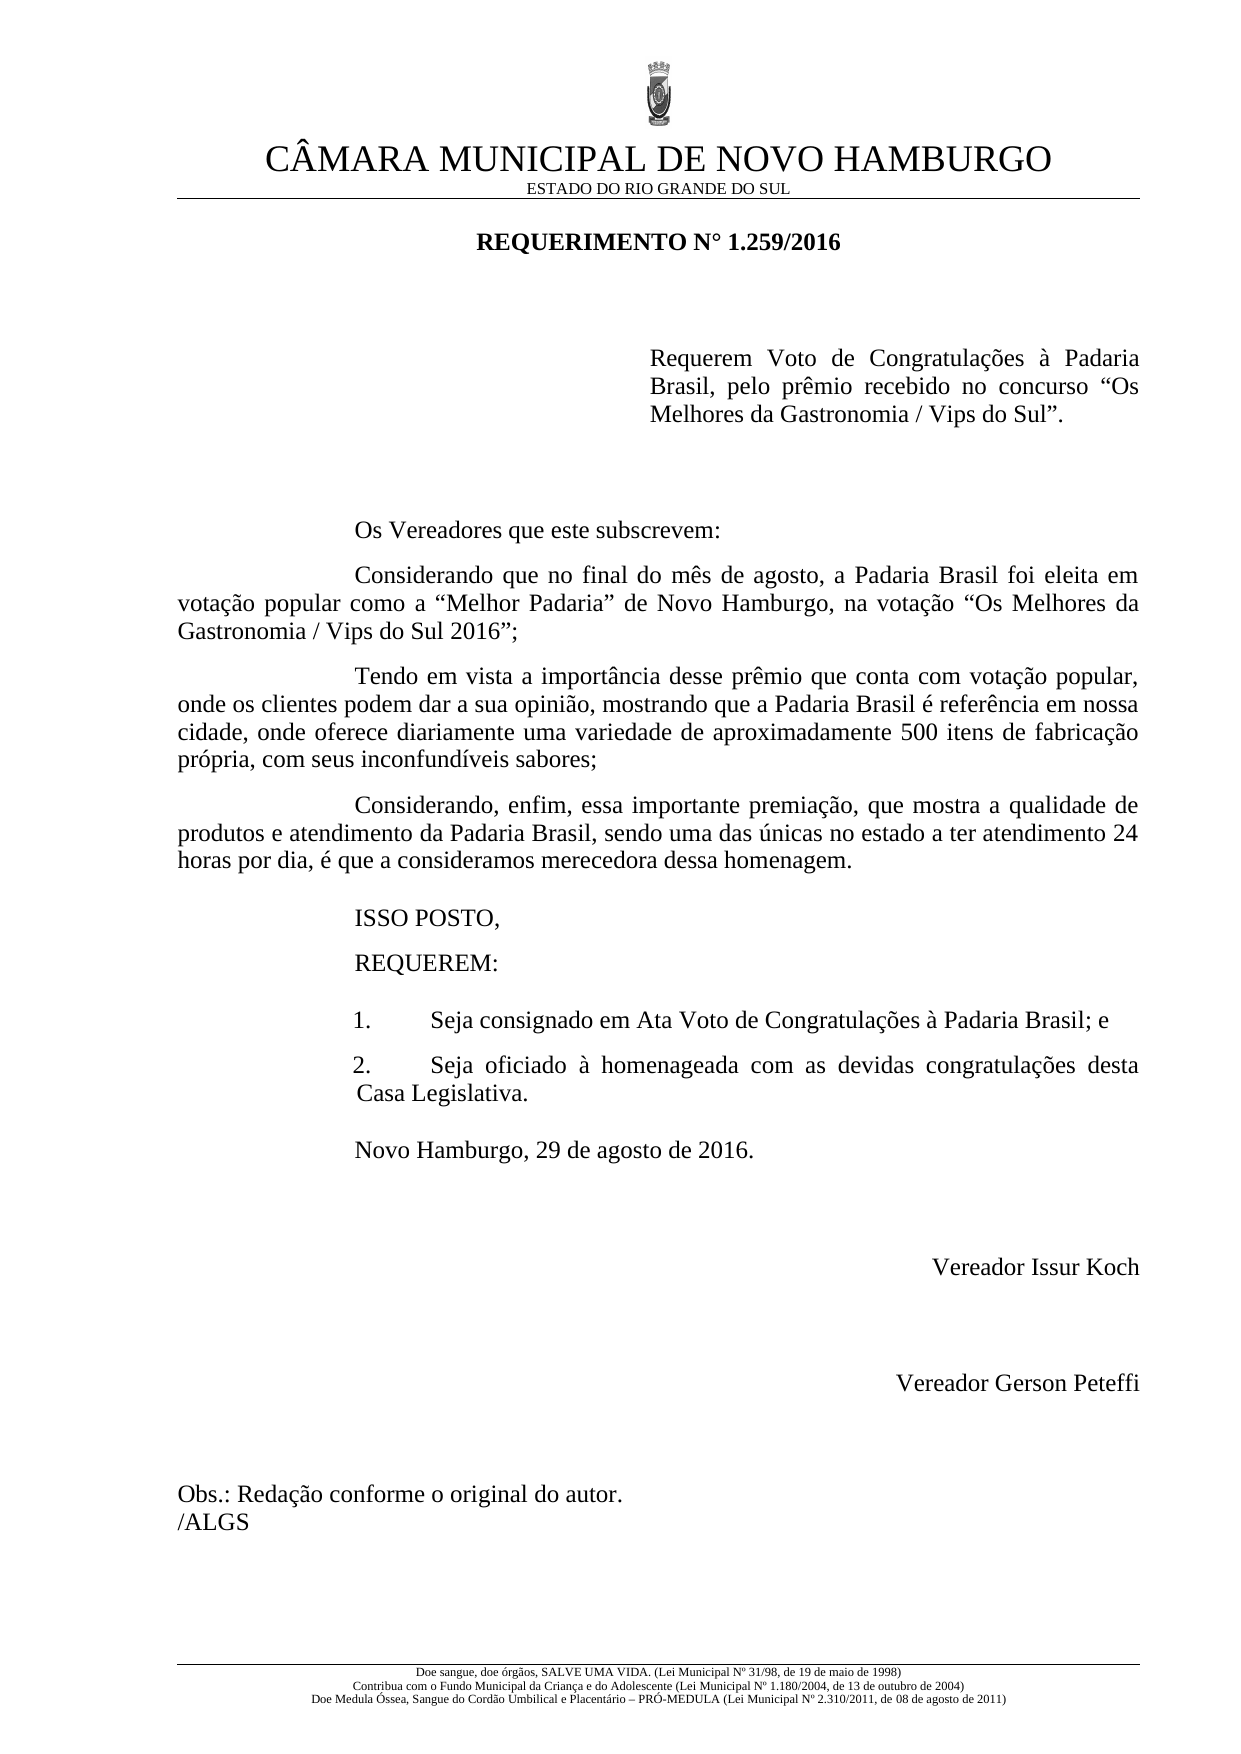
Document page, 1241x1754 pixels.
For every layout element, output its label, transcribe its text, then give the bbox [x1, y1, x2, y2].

text Tendo em vista a importância desse prêmio que conta com votação popular, onde os clientes podem dar a sua opinião, mostrando que a Padaria Brasil é referência em nossa cidade, onde oferece diariamente uma variedade de aproximadamente 500 itens de fabricação própria, com seus inconfundíveis sabores; [177, 662, 1140, 773]
text REQUEREM: [177, 949, 1140, 977]
text 1. Seja consignado em Ata Voto de Congratulações à Padaria Brasil; e [352, 1006, 1140, 1034]
text 2. Seja oficiado à homenageada com as devidas congratulações desta Casa Legislativa. [352, 1052, 1140, 1107]
text Obs.: Redação conforme o original do autor. [177, 1480, 1140, 1508]
text Novo Hamburgo, 29 de agosto de 2016. [177, 1137, 1140, 1164]
title REQUERIMENTO N° 1.259/2016 [177, 228, 1140, 256]
text Considerando, enfim, essa importante premiação, que mostra a qualidade de produtos e atendimento da Padaria Brasil, sendo uma das únicas no estado a ter atendimento 24 horas por dia, é que a consideramos merecedora dessa homenagem. [177, 791, 1140, 874]
text ISSO POSTO, [177, 904, 1140, 931]
text Requerem Voto de Congratulações à Padaria Brasil, pelo prêmio recebido no concurso “Os Melhores da Gastronomia / Vips do Sul”. [649, 344, 1140, 428]
text Vereador Issur Koch [177, 1253, 1140, 1281]
text /ALGS [177, 1508, 1140, 1535]
text Considerando que no final do mês de agosto, a Padaria Brasil foi eleita em votação popular como a “Melhor Padaria” de Novo Hamburgo, na votação “Os Melhores da Gastronomia / Vips do Sul 2016”; [177, 562, 1140, 645]
text Vereador Gerson Peteffi [177, 1369, 1140, 1397]
text Os Vereadores que este subscrevem: [177, 516, 1140, 544]
